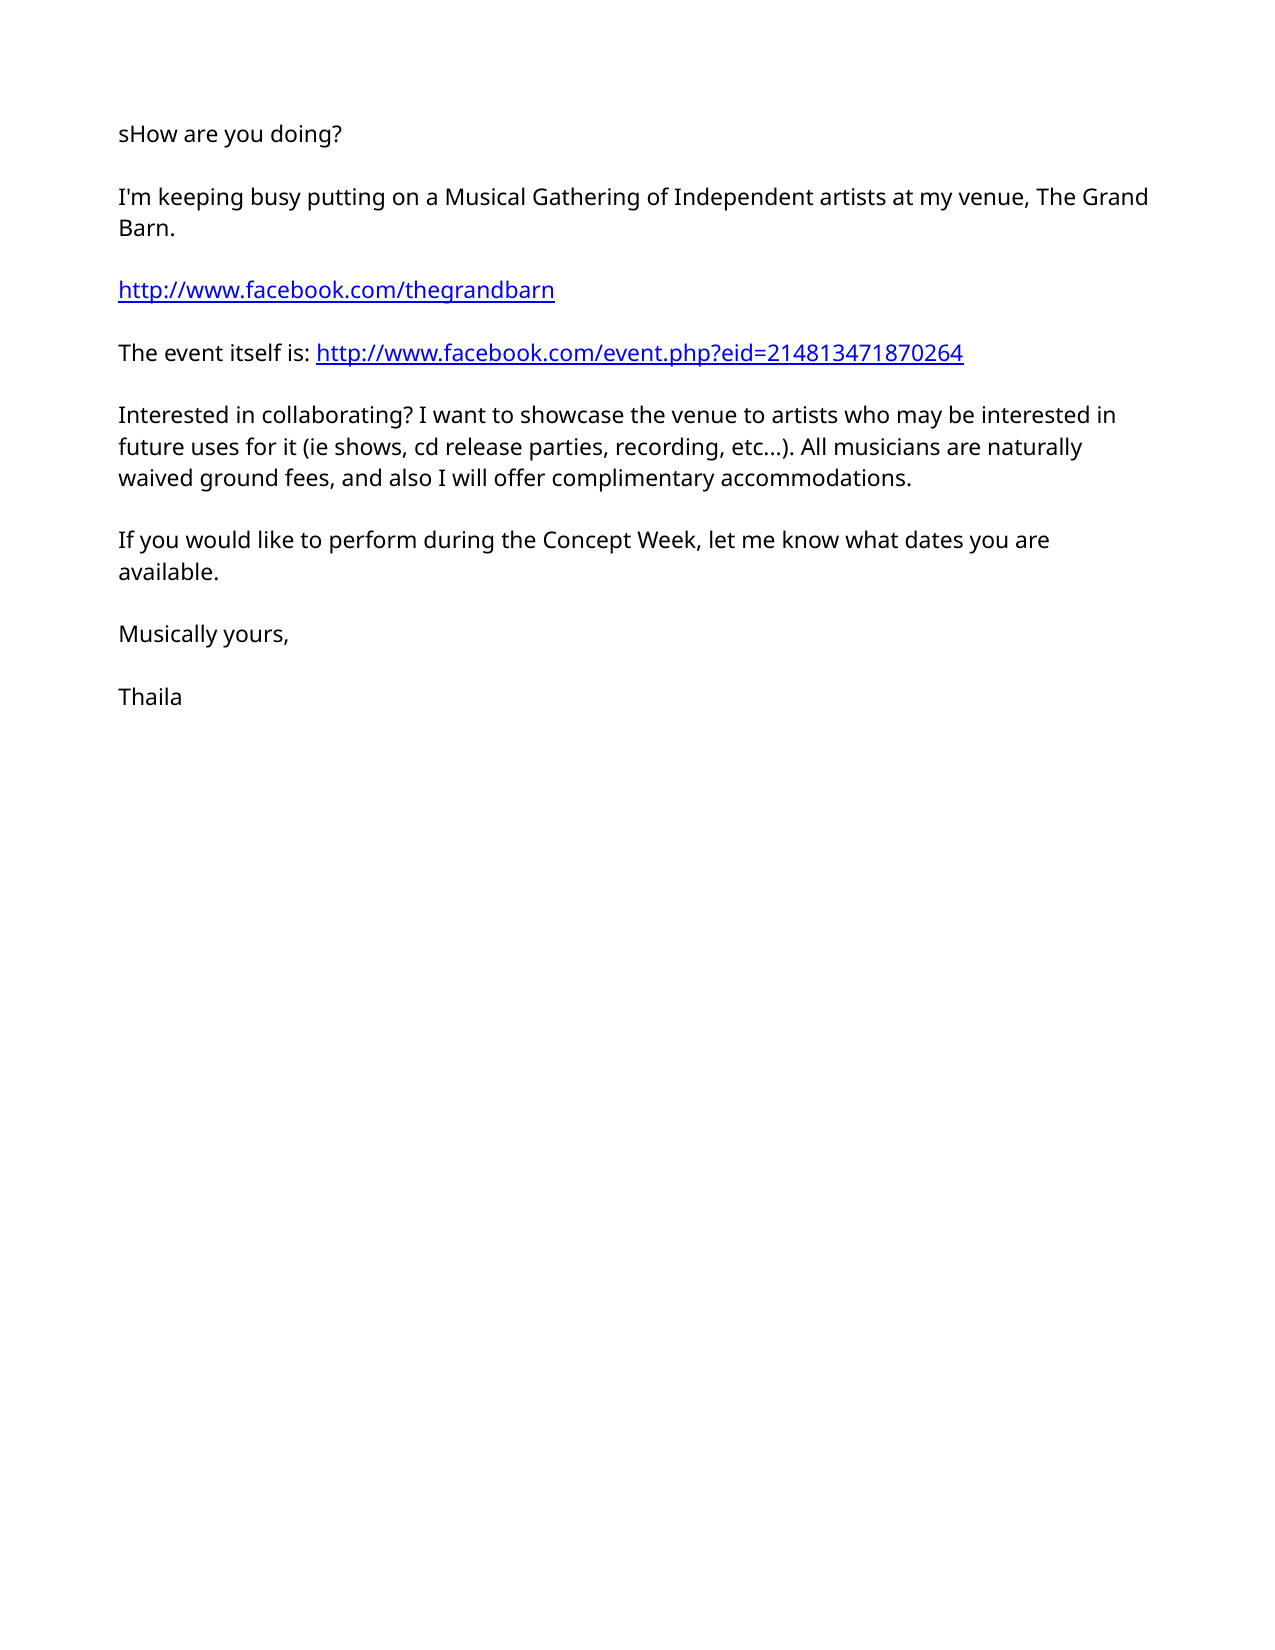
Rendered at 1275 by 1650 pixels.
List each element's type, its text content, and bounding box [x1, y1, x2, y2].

text Musically yours, [118, 618, 1157, 649]
text Interested in collaborating? I want to showcase the venue to artists who may be interested in future uses for it (ie shows, cd release parties, recording, etc...). All musicians are naturally waived ground fees, and also I will offer complimentary accommodations. [118, 399, 1157, 493]
text sHow are you doing? [118, 118, 1157, 149]
text I'm keeping busy putting on a Musical Gathering of Independent artists at my venue, The Grand Barn. [118, 181, 1157, 243]
text The event itself is: http://www.facebook.com/event.php?eid=214813471870264 [118, 337, 1157, 368]
text Thaila [118, 681, 1157, 712]
text If you would like to perform during the Concept Week, let me know what dates you are available. [118, 524, 1157, 587]
text http://www.facebook.com/thegrandbarn [118, 274, 1157, 306]
